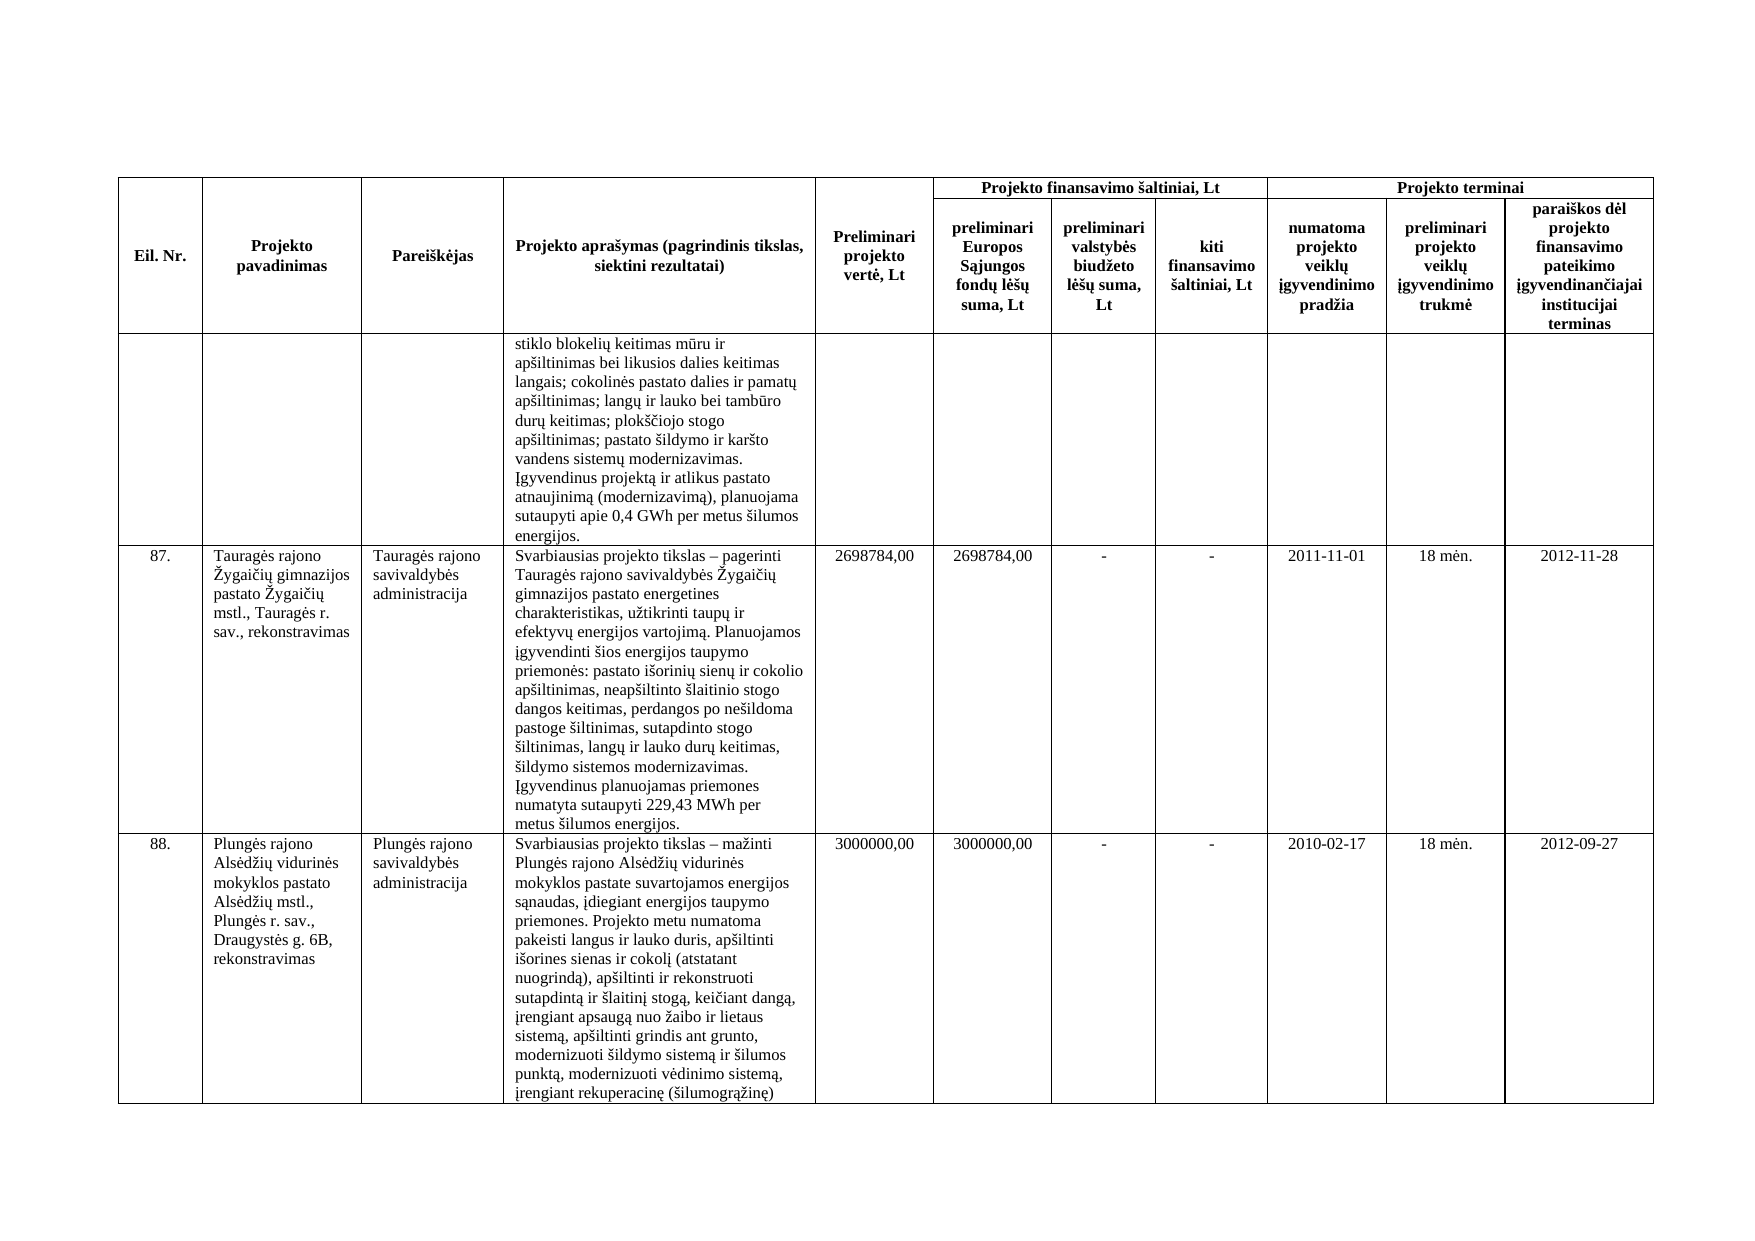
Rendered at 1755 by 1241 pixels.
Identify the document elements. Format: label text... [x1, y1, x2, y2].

table_header Eil. Nr. [119, 178, 202, 333]
table_cell [362, 334, 503, 544]
table_cell Svarbiausias projekto tikslas – pagerinti Tauragės rajono savivaldybės Žygaičių gimnazijos pastato energetines charakteristikas, užtikrinti taupų ir efektyvų energijos vartojimą. Planuojamos įgyvendinti šios energijos taupymo priemonės: pastato išorinių sienų ir cokolio apšiltinimas, neapšiltinto šlaitinio stogo dangos keitimas, perdangos po nešildoma pastoge šiltinimas, sutapdinto stogo šiltinimas, langų ir lauko durų keitimas, šildymo sistemos modernizavimas. Įgyvendinus planuojamas priemones numatyta sutaupyti 229,43 MWh per metus šilumos energijos. [504, 546, 815, 833]
table_cell [934, 334, 1051, 544]
table_cell [816, 334, 933, 544]
table_cell - [1156, 834, 1267, 1102]
table_cell preliminari projekto veiklų įgyvendinimo trukmė [1387, 199, 1504, 333]
table_cell 3000000,00 [816, 834, 933, 1102]
table_cell preliminari valstybės biudžeto lėšų suma, Lt [1052, 199, 1155, 333]
table_cell [1387, 334, 1504, 544]
table_cell 88. [119, 834, 202, 1102]
table_header Projekto aprašymas (pagrindinis tikslas, siektini rezultatai) [504, 178, 815, 333]
table_cell 18 mėn. [1387, 834, 1504, 1102]
table_cell [1506, 334, 1653, 544]
table_cell 2012-09-27 [1506, 834, 1653, 1102]
table_cell Plungės rajono savivaldybės administracija [362, 834, 503, 1102]
table_cell - [1052, 334, 1155, 544]
table_cell [203, 334, 361, 544]
table_header Projekto terminai [1268, 178, 1653, 197]
table_cell 2698784,00 [934, 546, 1051, 833]
table_header Projekto pavadinimas [203, 178, 361, 333]
table_cell Tauragės rajono savivaldybės administracija [362, 546, 503, 833]
table_header Projekto finansavimo šaltiniai, Lt [934, 178, 1267, 197]
table_cell Tauragės rajono Žygaičių gimnazijos pastato Žygaičių mstl., Tauragės r. sav., rekonstravimas [203, 546, 361, 833]
table_cell [1268, 334, 1386, 544]
table_cell numatoma projekto veiklų įgyvendinimo pradžia [1268, 199, 1386, 333]
table_cell paraiškos dėl projekto finansavimo pateikimo įgyvendinančiajai institucijai terminas [1506, 199, 1653, 333]
table_cell 87. [119, 546, 202, 833]
table_cell 2698784,00 [816, 546, 933, 833]
table_cell preliminari Europos Sąjungos fondų lėšų suma, Lt [934, 199, 1051, 333]
table_cell 2010-02-17 [1268, 834, 1386, 1102]
table_cell Plungės rajono Alsėdžių vidurinės mokyklos pastato Alsėdžių mstl., Plungės r. sav., Draugystės g. 6B, rekonstravimas [203, 834, 361, 1102]
table_cell - [1156, 546, 1267, 833]
table_header Preliminari projekto vertė, Lt [816, 178, 933, 333]
table_cell Svarbiausias projekto tikslas – mažinti Plungės rajono Alsėdžių vidurinės mokyklos pastate suvartojamos energijos sąnaudas, įdiegiant energijos taupymo priemones. Projekto metu numatoma pakeisti langus ir lauko duris, apšiltinti išorines sienas ir cokolį (atstatant nuogrindą), apšiltinti ir rekonstruoti sutapdintą ir šlaitinį stogą, keičiant dangą, įrengiant apsaugą nuo žaibo ir lietaus sistemą, apšiltinti grindis ant grunto, modernizuoti šildymo sistemą ir šilumos punktą, modernizuoti vėdinimo sistemą, įrengiant rekuperacinę (šilumogrąžinę) [504, 834, 815, 1102]
table_cell [119, 334, 202, 544]
table_cell - [1052, 546, 1155, 833]
table_cell - [1052, 834, 1155, 1102]
table_cell [1156, 334, 1267, 544]
table_cell 3000000,00 [934, 834, 1051, 1102]
table_cell 18 mėn. [1387, 546, 1504, 833]
table_cell stiklo blokelių keitimas mūru ir apšiltinimas bei likusios dalies keitimas langais; cokolinės pastato dalies ir pamatų apšiltinimas; langų ir lauko bei tambūro durų keitimas; plokščiojo stogo apšiltinimas; pastato šildymo ir karšto vandens sistemų modernizavimas. Įgyvendinus projektą ir atlikus pastato atnaujinimą (modernizavimą), planuojama sutaupyti apie 0,4 GWh per metus šilumos energijos. [504, 334, 815, 544]
table_cell 2011-11-01 [1268, 546, 1386, 833]
table_cell kiti finansavimo šaltiniai, Lt [1156, 199, 1267, 333]
table_header Pareiškėjas [362, 178, 503, 333]
table_cell 2012-11-28 [1506, 546, 1653, 833]
